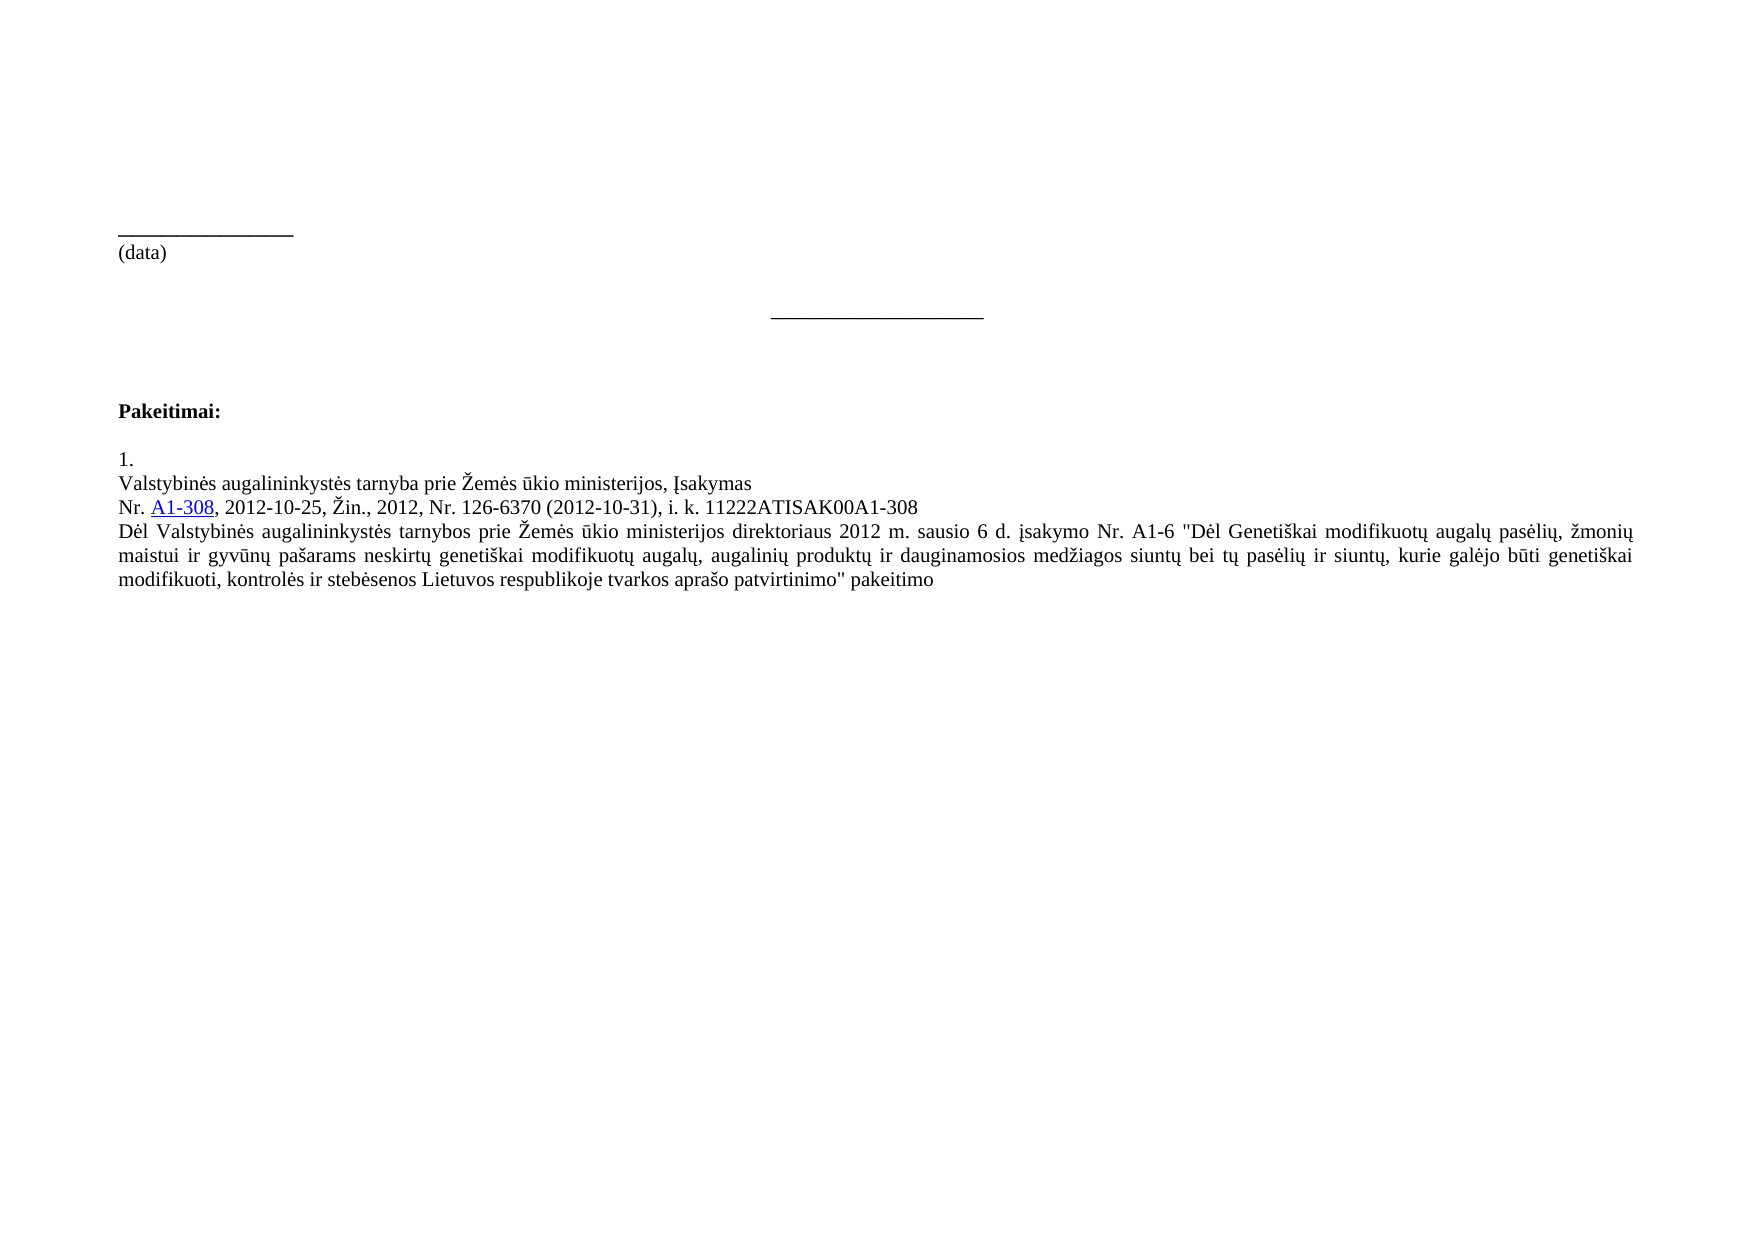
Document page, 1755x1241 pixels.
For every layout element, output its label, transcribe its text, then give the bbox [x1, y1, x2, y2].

text ____________ [118, 207, 1636, 240]
text (data) [118, 240, 1636, 264]
text 1. [118, 447, 1636, 471]
text _________________ [118, 293, 1636, 322]
text Nr. A1-308, 2012-10-25, Žin., 2012, Nr. 126-6370 (2012-10-31), i. k. 11222ATISAK00A1-308 [118, 495, 1636, 519]
text Dėl Valstybinės augalininkystės tarnybos prie Žemės ūkio ministerijos direktoriaus 2012 m. sausio 6 d. įsakymo Nr. A1-6 "Dėl Genetiškai modifikuotų augalų pasėlių, žmonių maistui ir gyvūnų pašarams neskirtų genetiškai modifikuotų augalų, augalinių produktų ir dauginamosios medžiagos siuntų bei tų pasėlių ir siuntų, kurie galėjo būti genetiškai modifikuoti, kontrolės ir stebėsenos Lietuvos respublikoje tvarkos aprašo patvirtinimo" pakeitimo [118, 519, 1636, 591]
text Pakeitimai: [118, 399, 1636, 423]
text Valstybinės augalininkystės tarnyba prie Žemės ūkio ministerijos, Įsakymas [118, 471, 1636, 495]
